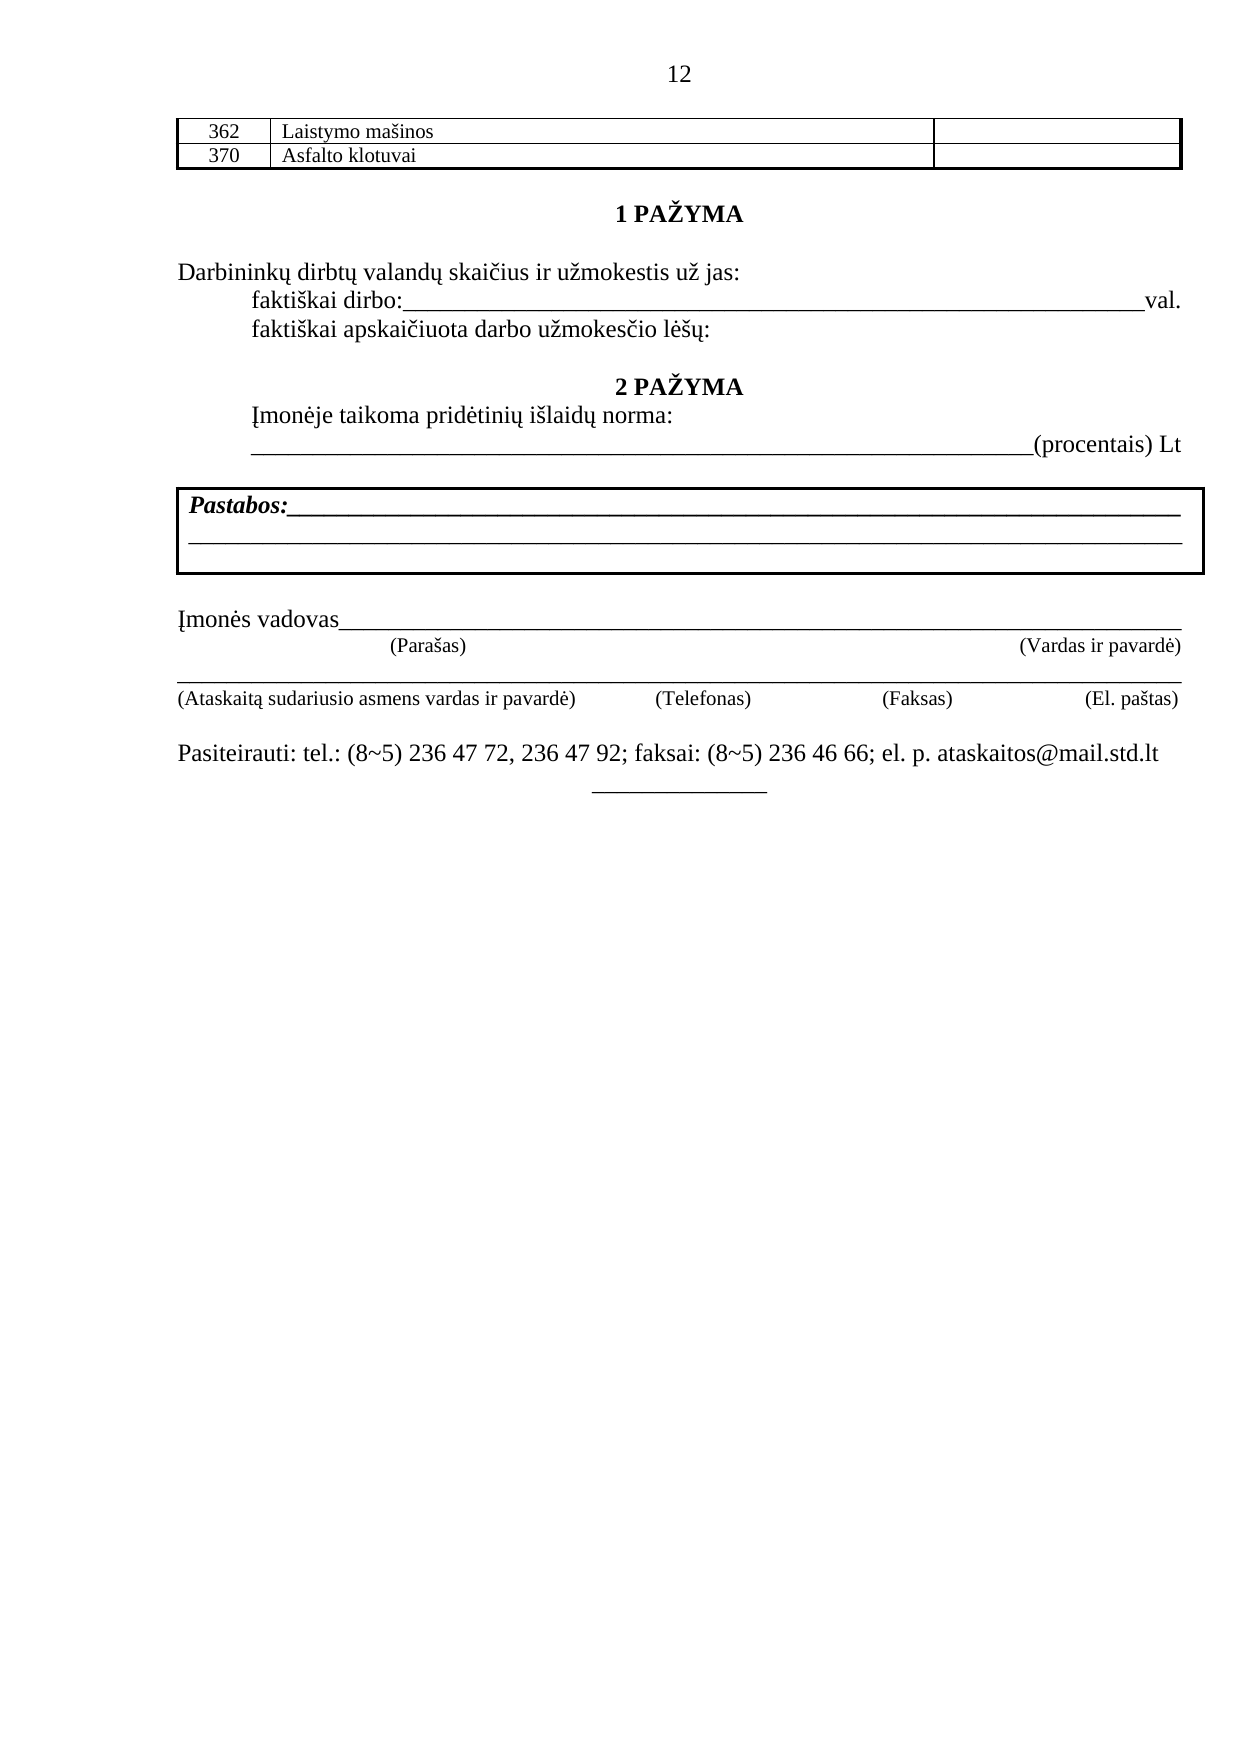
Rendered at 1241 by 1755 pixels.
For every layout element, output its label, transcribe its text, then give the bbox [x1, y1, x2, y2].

text Įmonės vadovas [177, 604, 1181, 633]
text Pasiteirauti: tel.: (8~5) 236 47 72, 236 47 92; faksai: (8~5) 236 46 66; el. p. ataskaitos@mail.std.lt [177, 738, 1181, 767]
table_cell 370 [179, 144, 270, 167]
table_cell [935, 119, 1179, 143]
text (procentais) Lt [177, 429, 1204, 458]
text 2 PAŽYMA [177, 372, 1181, 400]
table_cell Asfalto klotuvai [271, 144, 933, 167]
table_cell [935, 144, 1179, 167]
text (Parašas) (Vardas ir pavardė) [177, 633, 1181, 657]
text faktiškai apskaičiuota darbo užmokesčio lėšų: [177, 314, 1204, 343]
table_cell Laistymo mašinos [271, 119, 933, 143]
text Įmonėje taikoma pridėtinių išlaidų norma: [177, 400, 1206, 429]
text 1 PAŽYMA [177, 199, 1181, 228]
table_header Pastabos: [179, 490, 1202, 572]
table_cell 362 [179, 119, 270, 143]
text ______________ [177, 767, 1181, 796]
text Darbininkų dirbtų valandų skaičius ir užmokestis už jas: [177, 257, 1203, 285]
text faktiškai dirbo: val. [177, 285, 1181, 314]
text (Ataskaitą sudariusio asmens vardas ir pavardė) (Telefonas) (Faksas) (El. paštas) [177, 686, 1181, 710]
